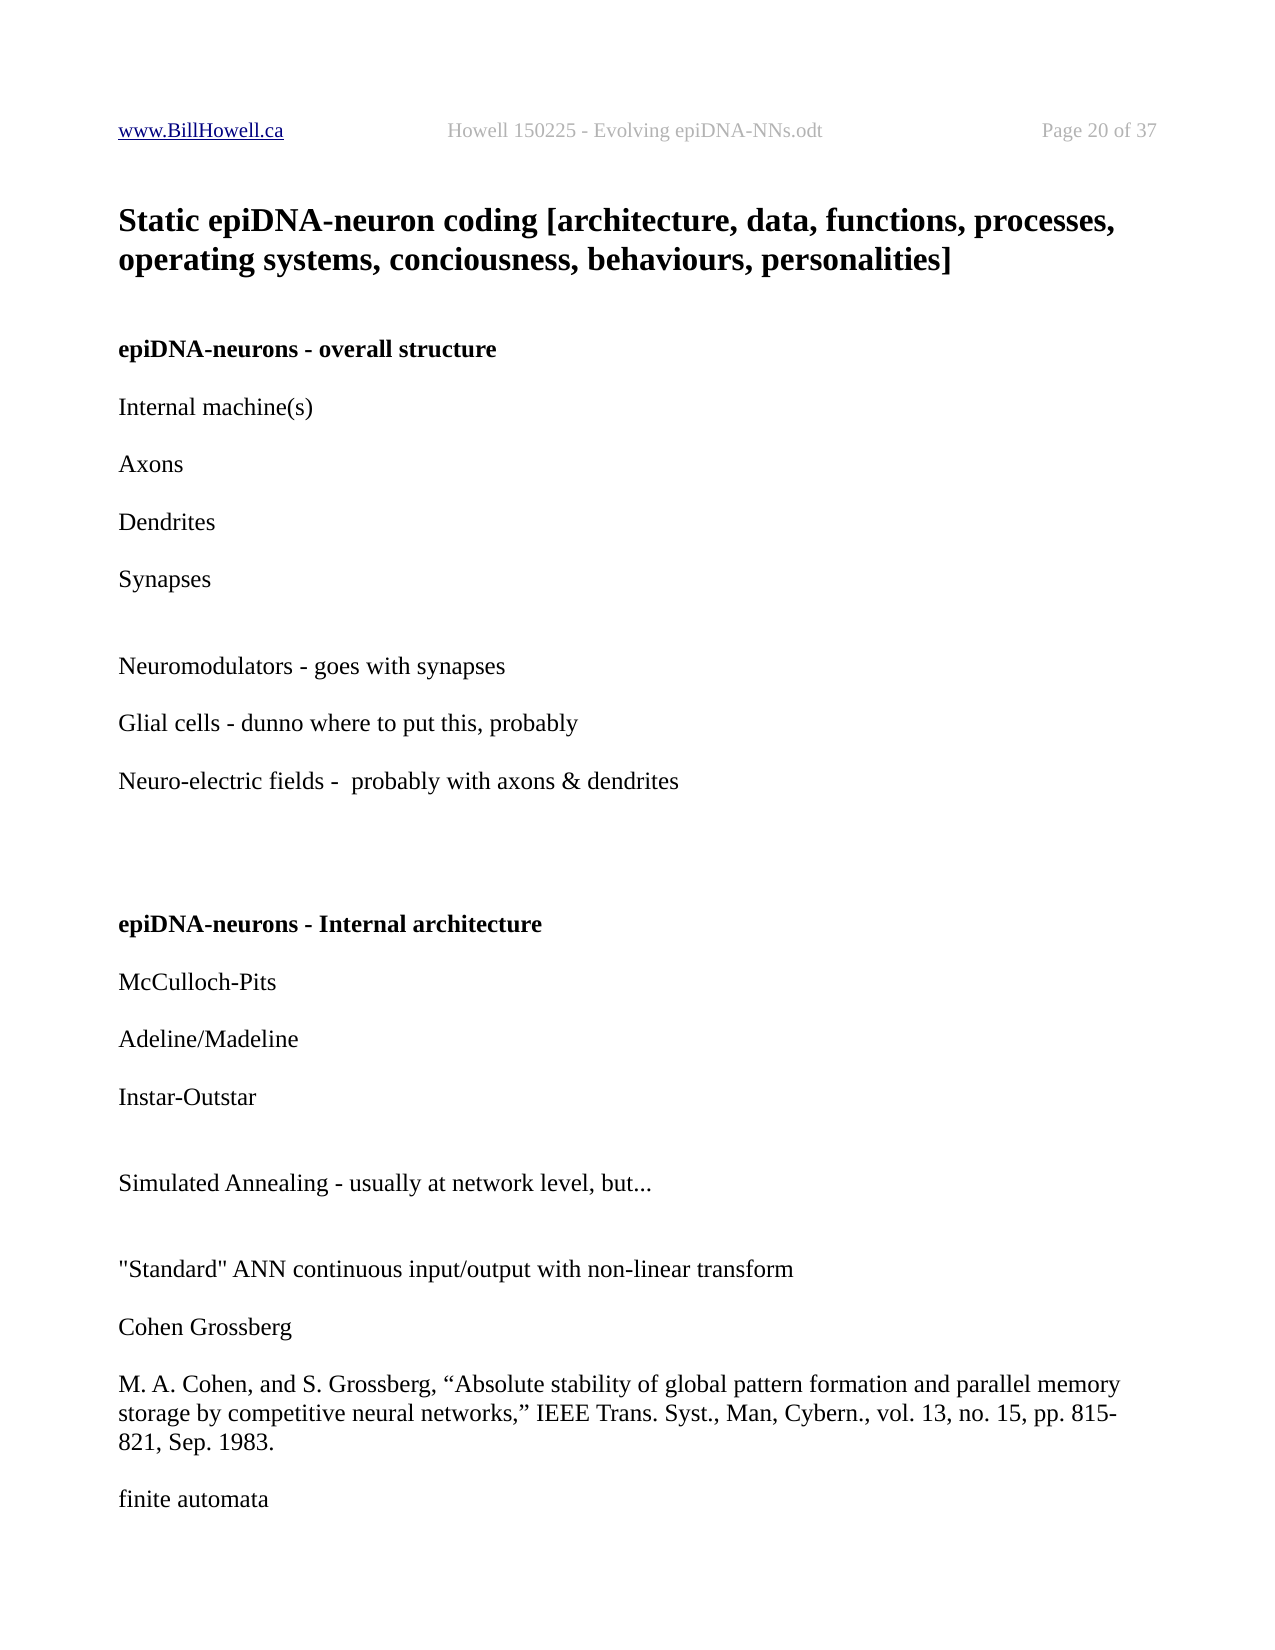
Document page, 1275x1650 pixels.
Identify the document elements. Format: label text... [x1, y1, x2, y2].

subtitle Static epiDNA-neuron coding [architecture, data, functions, processes, operating systems, conciousness, behaviours, personalities] [118, 200, 1157, 277]
subtitle epiDNA-neurons - Internal architecture [118, 909, 1157, 938]
text Dendrites [118, 507, 1157, 536]
text Neuro-electric fields - probably with axons & dendrites [118, 766, 1157, 794]
text Instar-Outstar [118, 1082, 1157, 1111]
text Cohen Grossberg [118, 1312, 1157, 1341]
text Simulated Annealing - usually at network level, but... [118, 1168, 1157, 1197]
text M. A. Cohen, and S. Grossberg, “Absolute stability of global pattern formation and parallel memory storage by competitive neural networks,” IEEE Trans. Syst., Man, Cybern., vol. 13, no. 15, pp. 815-821, Sep. 1983. [118, 1369, 1157, 1456]
text Adeline/Madeline [118, 1024, 1157, 1053]
text "Standard" ANN continuous input/output with non-linear transform [118, 1254, 1157, 1283]
text Axons [118, 449, 1157, 478]
text Internal machine(s) [118, 392, 1157, 421]
text Synapses [118, 564, 1157, 593]
text McCulloch-Pits [118, 967, 1157, 996]
text Glial cells - dunno where to put this, probably [118, 708, 1157, 737]
subtitle epiDNA-neurons - overall structure [118, 334, 1157, 363]
text Neuromodulators - goes with synapses [118, 651, 1157, 679]
text finite automata [118, 1484, 1157, 1513]
